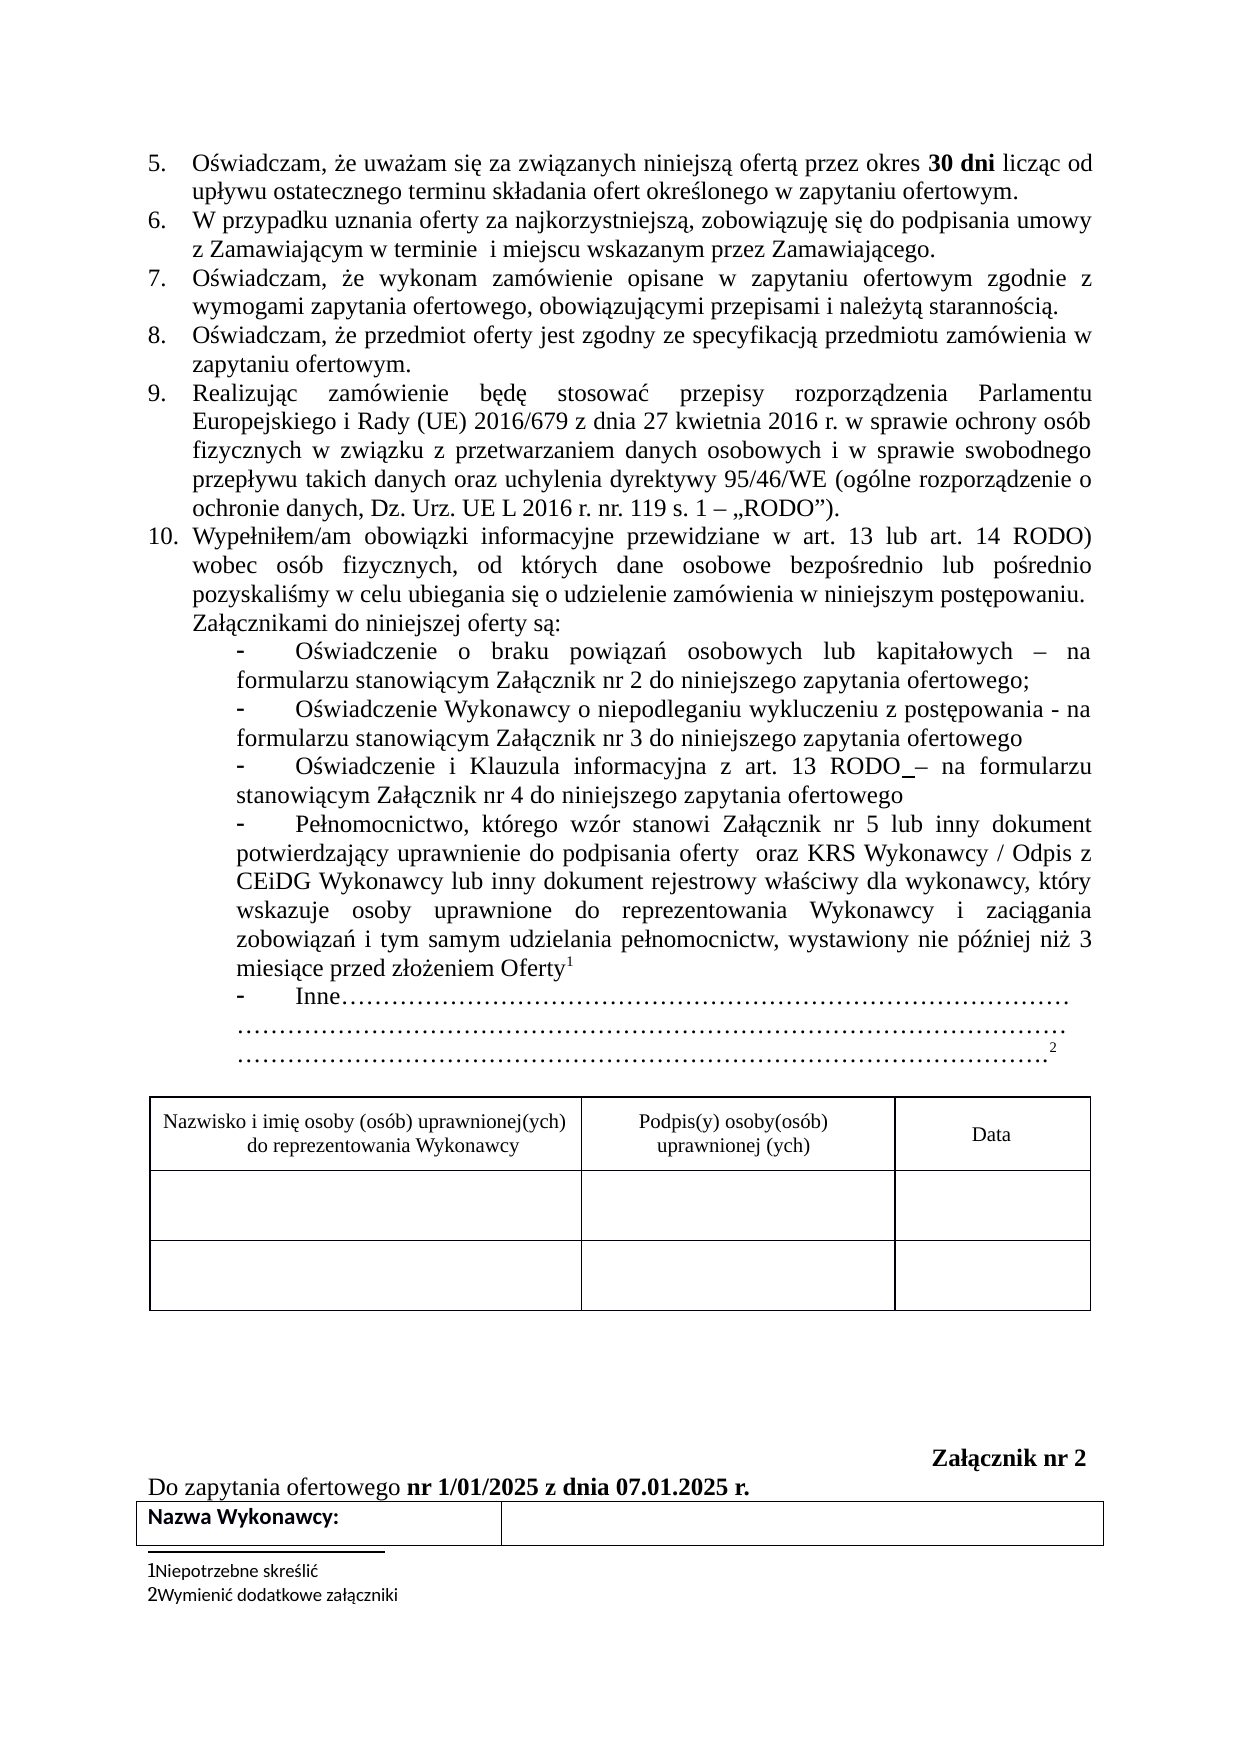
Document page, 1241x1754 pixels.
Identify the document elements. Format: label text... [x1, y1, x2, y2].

list Oświadczenie Wykonawcy o niepodleganiu wykluczeniu z postępowania - na formularzu stanowiącym Załącznik nr 3 do niniejszego zapytania ofertowego [236, 694, 1093, 751]
table_cell [896, 1241, 1090, 1310]
table_header [502, 1502, 1103, 1544]
list Oświadczam, że przedmiot oferty jest zgodny ze specyfikacją przedmiotu zamówienia w zapytaniu ofertowym. [148, 320, 1093, 378]
list Pełnomocnictwo, którego wzór stanowi Załącznik nr 5 lub inny dokument potwierdzający uprawnienie do podpisania oferty oraz KRS Wykonawcy / Odpis z CEiDG Wykonawcy lub inny dokument rejestrowy właściwy dla wykonawcy, który wskazuje osoby uprawnione do reprezentowania Wykonawcy i zaciągania zobowiązań i tym samym udzielania pełnomocnictw, wystawiony nie później niż 3 miesiące przed złożeniem Oferty [236, 809, 1093, 981]
table_cell [151, 1241, 581, 1310]
list Oświadczenie o braku powiązań osobowych lub kapitałowych – na formularzu stanowiącym Załącznik nr 2 do niniejszego zapytania ofertowego; [236, 636, 1093, 694]
table_cell [896, 1171, 1090, 1240]
table_cell [151, 1171, 581, 1240]
list Niepotrzebne skreślić [148, 1558, 1093, 1582]
list W przypadku uznania oferty za najkorzystniejszą, zobowiązuję się do podpisania umowy z Zamawiającym w terminie i miejscu wskazanym przez Zamawiającego. [148, 205, 1093, 263]
list Wypełniłem/am obowiązki informacyjne przewidziane w art. 13 lub art. 14 RODO) wobec osób fizycznych, od których dane osobowe bezpośrednio lub pośrednio pozyskaliśmy w celu ubiegania się o udzielenie zamówienia w niniejszym postępowaniu. [148, 521, 1093, 608]
list Wymienić dodatkowe załączniki [148, 1582, 1093, 1606]
list Oświadczam, że uważam się za związanych niniejszą ofertą przez okres 30 dni licząc od upływu ostatecznego terminu składania ofert określonego w zapytaniu ofertowym. [148, 148, 1093, 205]
text Załącznik nr 2 [148, 1443, 1093, 1472]
table_header Data [896, 1098, 1090, 1169]
list Oświadczam, że wykonam zamówienie opisane w zapytaniu ofertowym zgodnie z wymogami zapytania ofertowego, obowiązującymi przepisami i należytą starannością. [148, 263, 1093, 320]
text Do zapytania ofertowego nr 1/01/2025 z dnia 07.01.2025 r. [148, 1472, 1093, 1501]
list Załącznikami do niniejszej oferty są: [192, 608, 1093, 636]
list Realizując zamówienie będę stosować przepisy rozporządzenia Parlamentu Europejskiego i Rady (UE) 2016/679 z dnia 27 kwietnia 2016 r. w sprawie ochrony osób fizycznych w związku z przetwarzaniem danych osobowych i w sprawie swobodnego przepływu takich danych oraz uchylenia dyrektywy 95/46/WE (ogólne rozporządzenie o ochronie danych, Dz. Urz. UE L 2016 r. nr. 119 s. 1 – „RODO”). [148, 378, 1093, 521]
table_header Nazwa Wykonawcy: [137, 1502, 501, 1544]
table_cell [582, 1241, 894, 1310]
list Inne…………………………………………………………………………………………………………………………………………………………………………………………………………………………………………………………. [236, 981, 1093, 1068]
table_header Podpis(y) osoby(osób) uprawnionej (ych) [582, 1098, 894, 1169]
list Oświadczenie i Klauzula informacyjna z art. 13 RODO – na formularzu stanowiącym Załącznik nr 4 do niniejszego zapytania ofertowego [236, 751, 1093, 809]
table_header Nazwisko i imię osoby (osób) uprawnionej(ych) do reprezentowania Wykonawcy [151, 1098, 581, 1169]
table_cell [582, 1171, 894, 1240]
